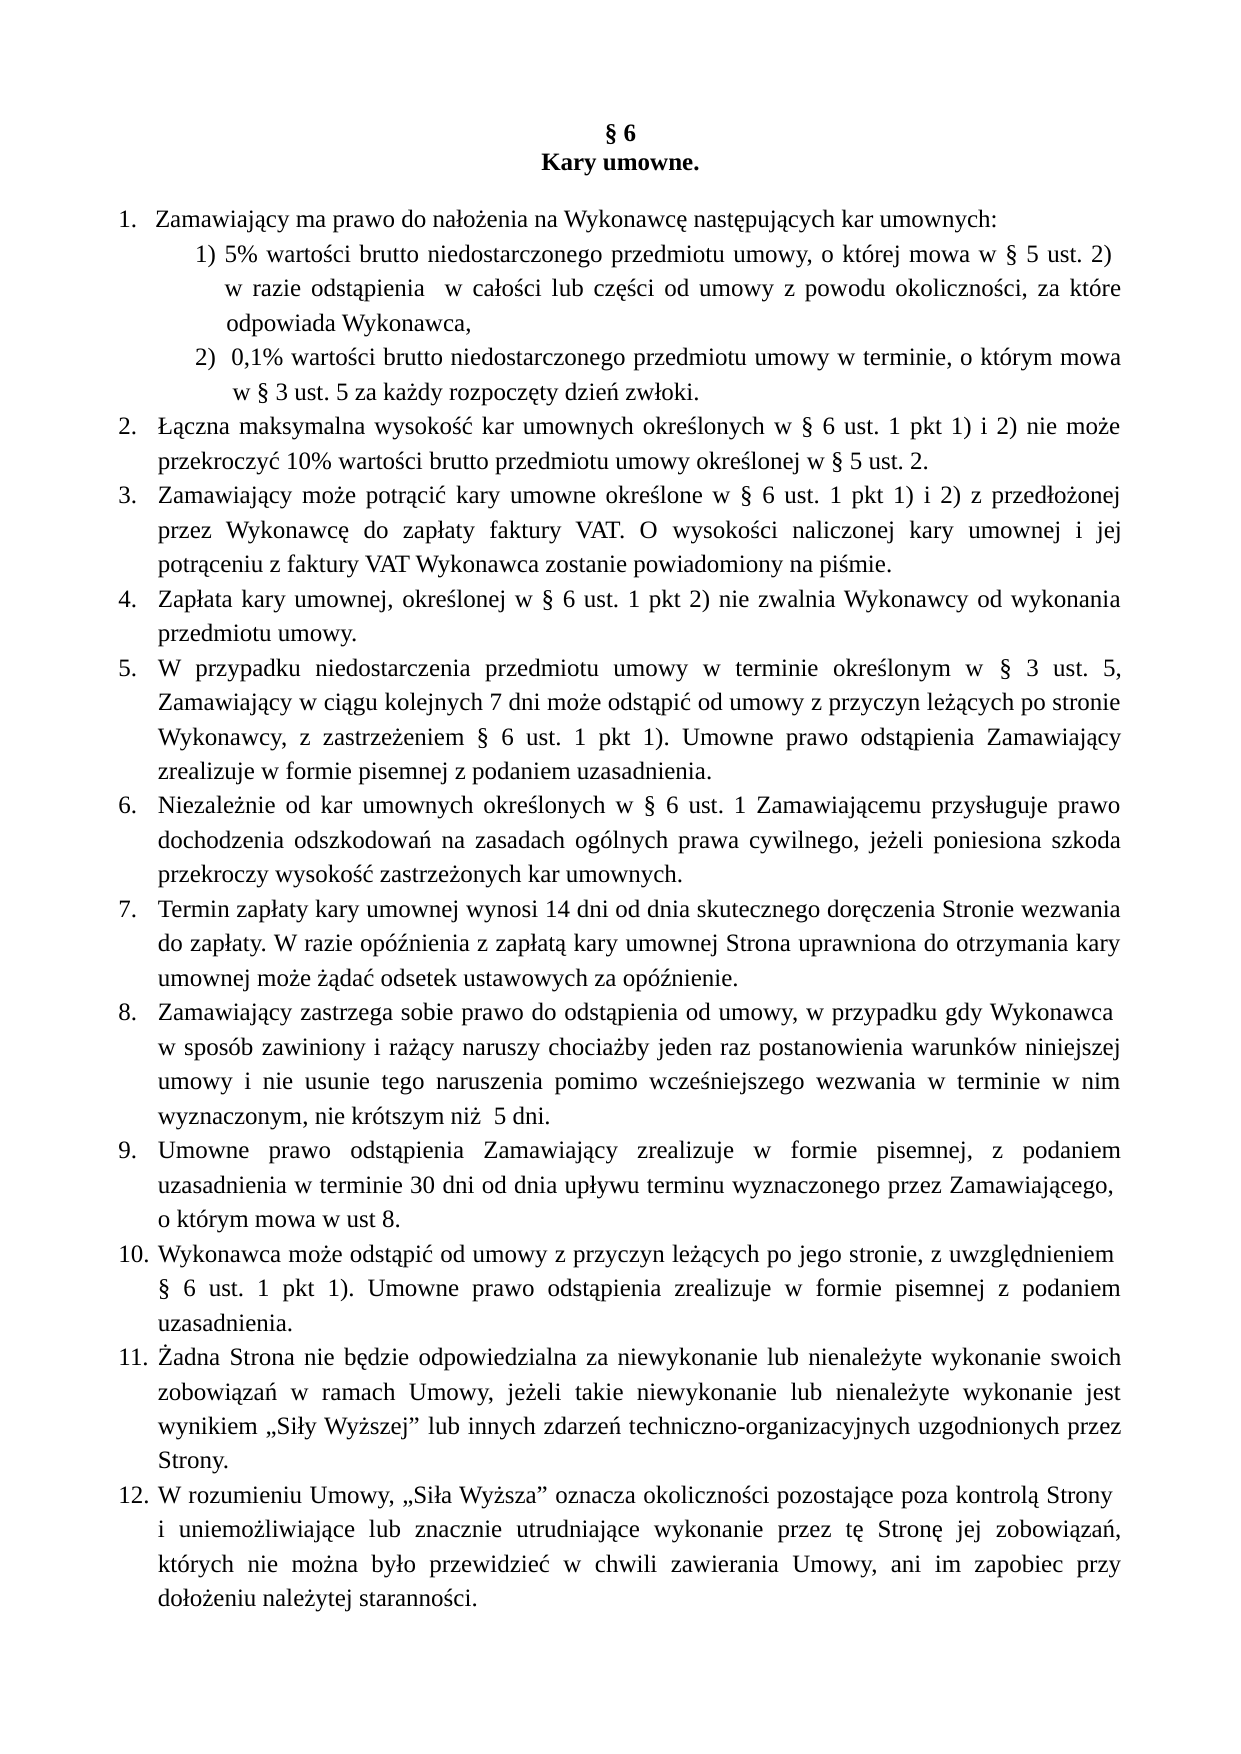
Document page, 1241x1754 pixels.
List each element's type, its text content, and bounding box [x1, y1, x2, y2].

list Zamawiający ma prawo do nałożenia na Wykonawcę następujących kar umownych: [118, 204, 1122, 233]
list W przypadku niedostarczenia przedmiotu umowy w terminie określonym w § 3 ust. 5, Zamawiający w ciągu kolejnych 7 dni może odstąpić od umowy z przyczyn leżących po stronie Wykonawcy, z zastrzeżeniem § 6 ust. 1 pkt 1). Umowne prawo odstąpienia Zamawiający zrealizuje w formie pisemnej z podaniem uzasadnienia. [118, 653, 1122, 785]
text § 6 [118, 118, 1122, 147]
list Termin zapłaty kary umownej wynosi 14 dni od dnia skutecznego doręczenia Stronie wezwania do zapłaty. W razie opóźnienia z zapłatą kary umownej Strona uprawniona do otrzymania kary umownej może żądać odsetek ustawowych za opóźnienie. [118, 894, 1122, 992]
list 2) 0,1% wartości brutto niedostarczonego przedmiotu umowy w terminie, o którym mowa w § 3 ust. 5 za każdy rozpoczęty dzień zwłoki. [136, 342, 1122, 406]
list W rozumieniu Umowy, „Siła Wyższa” oznacza okoliczności pozostające poza kontrolą Strony i uniemożliwiające lub znacznie utrudniające wykonanie przez tę Stronę jej zobowiązań, których nie można było przewidzieć w chwili zawierania Umowy, ani im zapobiec przy dołożeniu należytej staranności. [118, 1480, 1122, 1612]
list Żadna Strona nie będzie odpowiedzialna za niewykonanie lub nienależyte wykonanie swoich zobowiązań w ramach Umowy, jeżeli takie niewykonanie lub nienależyte wykonanie jest wynikiem „Siły Wyższej” lub innych zdarzeń techniczno-organizacyjnych uzgodnionych przez Strony. [118, 1342, 1122, 1474]
list Zamawiający zastrzega sobie prawo do odstąpienia od umowy, w przypadku gdy Wykonawca w sposób zawiniony i rażący naruszy chociażby jeden raz postanowienia warunków niniejszej umowy i nie usunie tego naruszenia pomimo wcześniejszego wezwania w terminie w nim wyznaczonym, nie krótszym niż 5 dni. [118, 997, 1122, 1129]
list Zamawiający może potrącić kary umowne określone w § 6 ust. 1 pkt 1) i 2) z przedłożonej przez Wykonawcę do zapłaty faktury VAT. O wysokości naliczonej kary umownej i jej potrąceniu z faktury VAT Wykonawca zostanie powiadomiony na piśmie. [118, 480, 1122, 578]
list Wykonawca może odstąpić od umowy z przyczyn leżących po jego stronie, z uwzględnieniem § 6 ust. 1 pkt 1). Umowne prawo odstąpienia zrealizuje w formie pisemnej z podaniem uzasadnienia. [118, 1239, 1122, 1336]
list Niezależnie od kar umownych określonych w § 6 ust. 1 Zamawiającemu przysługuje prawo dochodzenia odszkodowań na zasadach ogólnych prawa cywilnego, jeżeli poniesiona szkoda przekroczy wysokość zastrzeżonych kar umownych. [118, 791, 1122, 888]
text Kary umowne. [118, 147, 1122, 176]
list Zapłata kary umownej, określonej w § 6 ust. 1 pkt 2) nie zwalnia Wykonawcy od wykonania przedmiotu umowy. [118, 584, 1122, 647]
list Łączna maksymalna wysokość kar umownych określonych w § 6 ust. 1 pkt 1) i 2) nie może przekroczyć 10% wartości brutto przedmiotu umowy określonej w § 5 ust. 2. [118, 411, 1122, 474]
list 1) 5% wartości brutto niedostarczonego przedmiotu umowy, o której mowa w § 5 ust. 2) w razie odstąpienia w całości lub części od umowy z powodu okoliczności, za które odpowiada Wykonawca, [136, 239, 1122, 337]
list Umowne prawo odstąpienia Zamawiający zrealizuje w formie pisemnej, z podaniem uzasadnienia w terminie 30 dni od dnia upływu terminu wyznaczonego przez Zamawiającego, o którym mowa w ust 8. [118, 1135, 1122, 1233]
